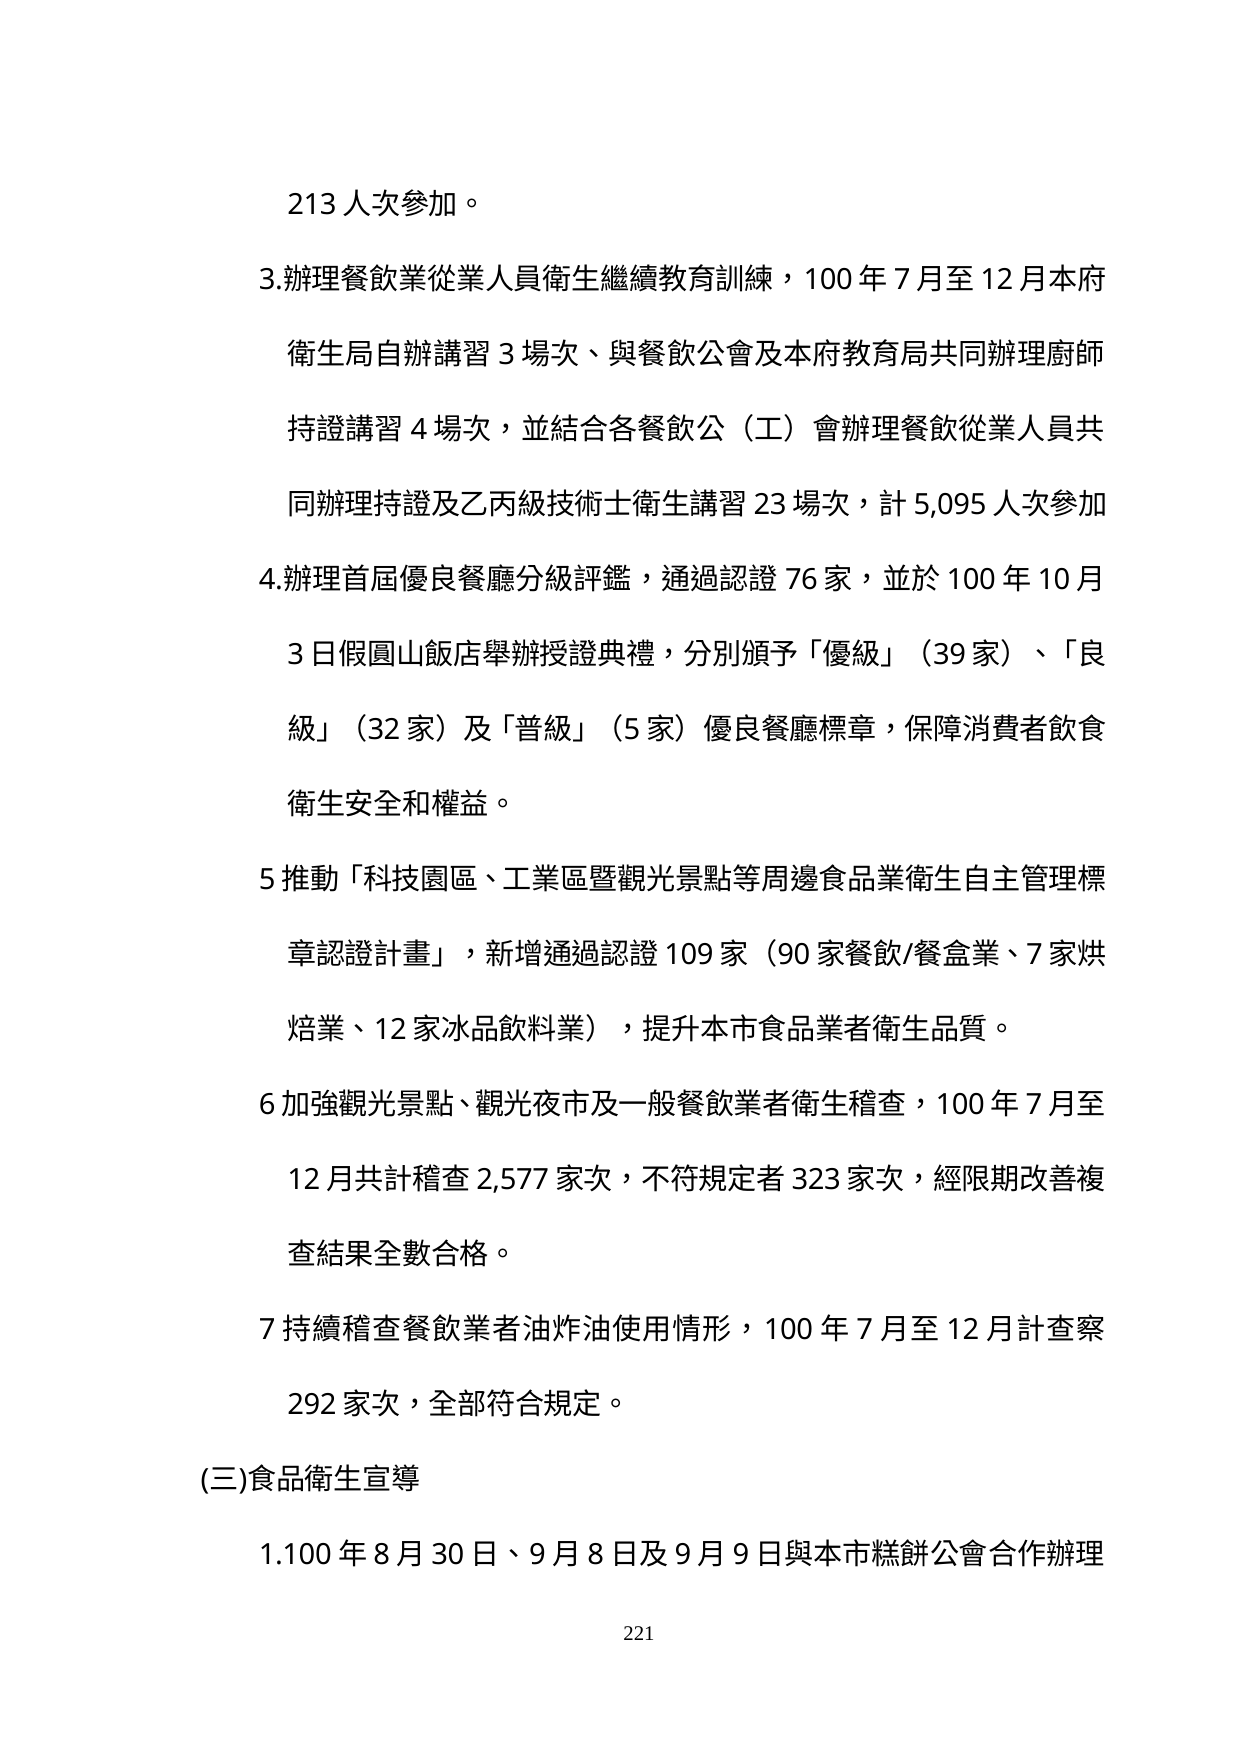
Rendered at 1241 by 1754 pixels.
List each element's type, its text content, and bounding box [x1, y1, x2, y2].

text 5推動「科技園區、工業區暨觀光景點等周邊食品業衛生自主管理標章認證計畫」，新增通過認證109家（90家餐飲/餐盒業、7家烘焙業、12家冰品飲料業），提升本市食品業者衛生品質。 [259, 839, 1106, 1064]
text 3.辦理餐飲業從業人員衛生繼續教育訓練，100年7月至12月本府衛生局自辦講習3場次、與餐飲公會及本府教育局共同辦理廚師持證講習4場次，並結合各餐飲公（工）會辦理餐飲從業人員共同辦理持證及乙丙級技術士衛生講習23場次，計5,095人次參加。 [259, 239, 1106, 539]
text (三)食品衛生宣導 [200, 1439, 1106, 1514]
text 6加強觀光景點、觀光夜市及一般餐飲業者衛生稽查，100年7月至12月共計稽查2,577家次，不符規定者323家次，經限期改善複查結果全數合格。 [259, 1064, 1106, 1289]
text 4.辦理首屆優良餐廳分級評鑑，通過認證76家，並於100年10月3日假圓山飯店舉辦授證典禮，分別頒予「優級」（39家）、「良級」（32家）及「普級」（5家）優良餐廳標章，保障消費者飲食衛生安全和權益。 [259, 539, 1106, 839]
text 213人次參加。 [259, 164, 1106, 239]
text 7持續稽查餐飲業者油炸油使用情形，100年7月至12月計查察292家次，全部符合規定。 [259, 1289, 1106, 1439]
text 1.100年8月30日、9月8日及9月9日與本市糕餅公會合作辦理 [259, 1514, 1106, 1589]
